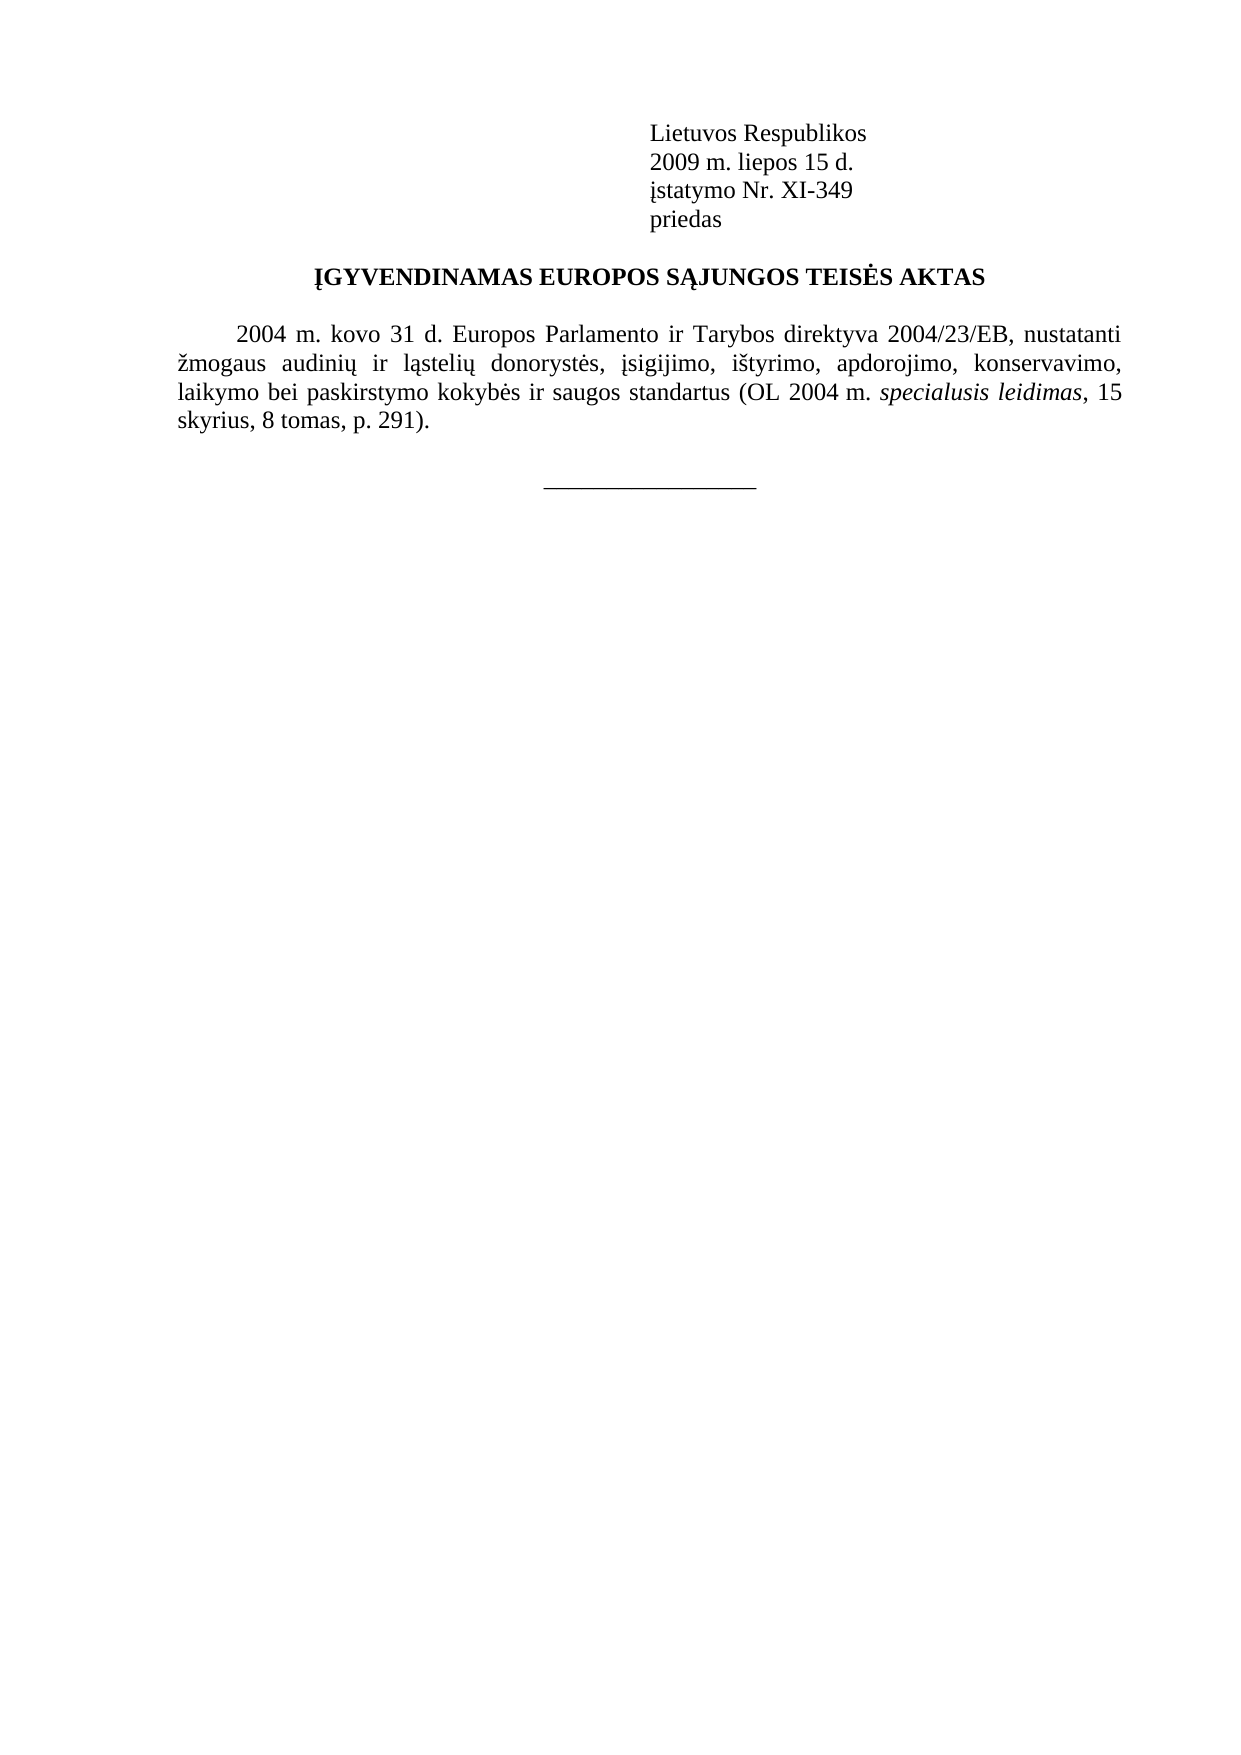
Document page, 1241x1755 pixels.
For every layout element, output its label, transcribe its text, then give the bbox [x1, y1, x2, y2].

text 2004 m. kovo 31 d. Europos Parlamento ir Tarybos direktyva 2004/23/EB, nustatanti žmogaus audinių ir ląstelių donorystės, įsigijimo, ištyrimo, apdorojimo, konservavimo, laikymo bei paskirstymo kokybės ir saugos standartus (OL 2004 m. specialusis leidimas, 15 skyrius, 8 tomas, p. 291). [177, 319, 1122, 434]
text įstatymo Nr. XI-349 [649, 176, 1122, 204]
text priedas [649, 204, 1122, 233]
text ĮGYVENDINAMAS EUROPOS SĄJUNGOS TEISĖS AKTAS [177, 262, 1122, 291]
text _________________ [177, 463, 1122, 492]
text 2009 m. liepos 15 d. [649, 147, 1122, 176]
text Lietuvos Respublikos [649, 118, 1122, 147]
